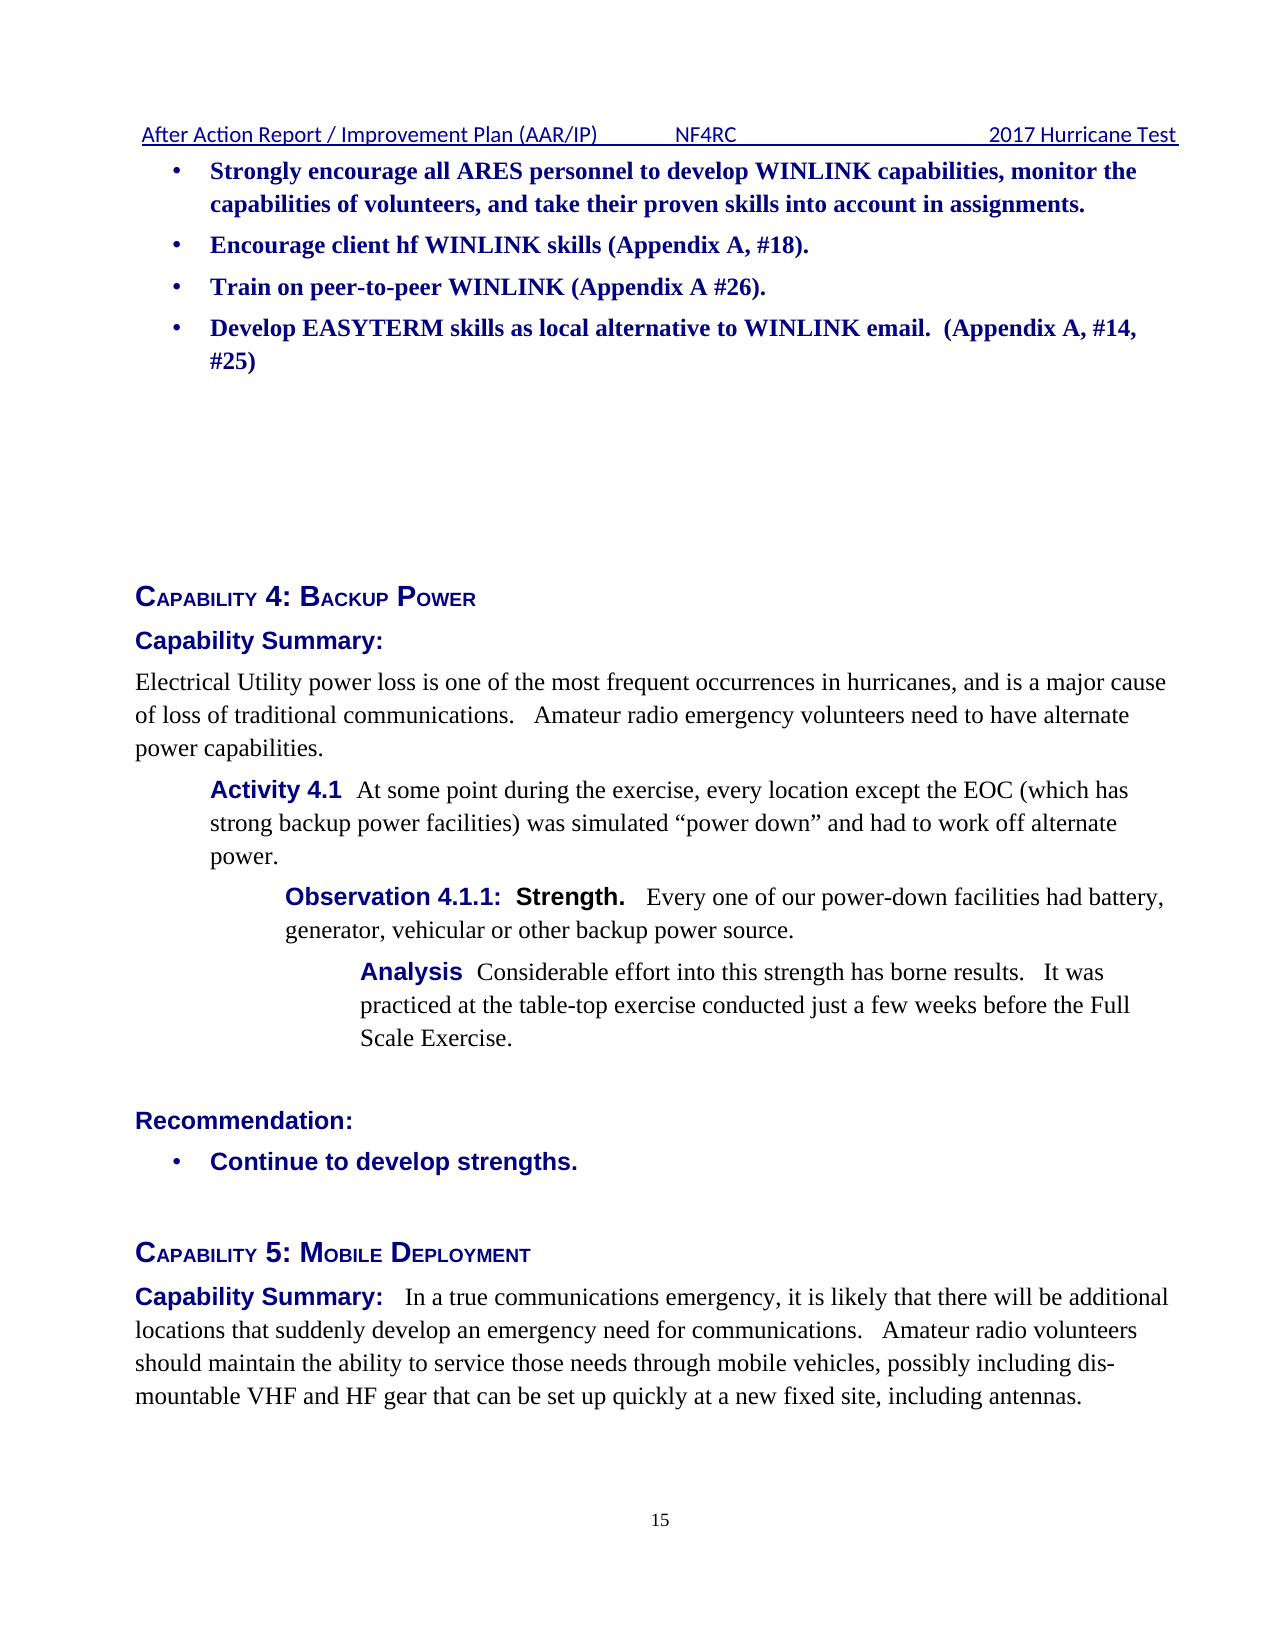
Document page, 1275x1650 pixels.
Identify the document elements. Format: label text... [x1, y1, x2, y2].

text Capability Summary: In a true communications emergency, it is likely that there will be additional locations that suddenly develop an emergency need for communications. Amateur radio volunteers should maintain the ability to service those needs through mobile vehicles, possibly including dis-mountable VHF and HF gear that can be set up quickly at a new fixed site, including antennas. [135, 1282, 1185, 1410]
list Encourage client hf WINLINK skills (Appendix A, #18). [172, 230, 1185, 259]
text Capability 4: Backup Power [135, 579, 1185, 613]
text Electrical Utility power loss is one of the most frequent occurrences in hurricanes, and is a major cause of loss of traditional communications. Amateur radio emergency volunteers need to have alternate power capabilities. [135, 667, 1185, 762]
text Recommendation: [135, 1106, 1185, 1134]
list Strongly encourage all ARES personnel to develop WINLINK capabilities, monitor the capabilities of volunteers, and take their proven skills into account in assignments. [172, 156, 1185, 218]
list Continue to develop strengths. [172, 1147, 1185, 1176]
text Analysis Considerable effort into this strength has borne results. It was practiced at the table-top exercise conducted just a few weeks before the Full Scale Exercise. [360, 957, 1185, 1052]
text Capability Summary: [135, 626, 1185, 655]
text Activity 4.1 At some point during the exercise, every location except the EOC (which has strong backup power facilities) was simulated “power down” and had to work off alternate power. [210, 775, 1185, 870]
text Observation 4.1.1: Strength. Every one of our power-down facilities had battery, generator, vehicular or other backup power source. [285, 882, 1185, 944]
list Develop EASYTERM skills as local alternative to WINLINK email. (Appendix A, #14, #25) [172, 313, 1185, 375]
text Capability 5: Mobile Deployment [135, 1235, 1185, 1269]
list Train on peer-to-peer WINLINK (Appendix A #26). [172, 272, 1185, 301]
